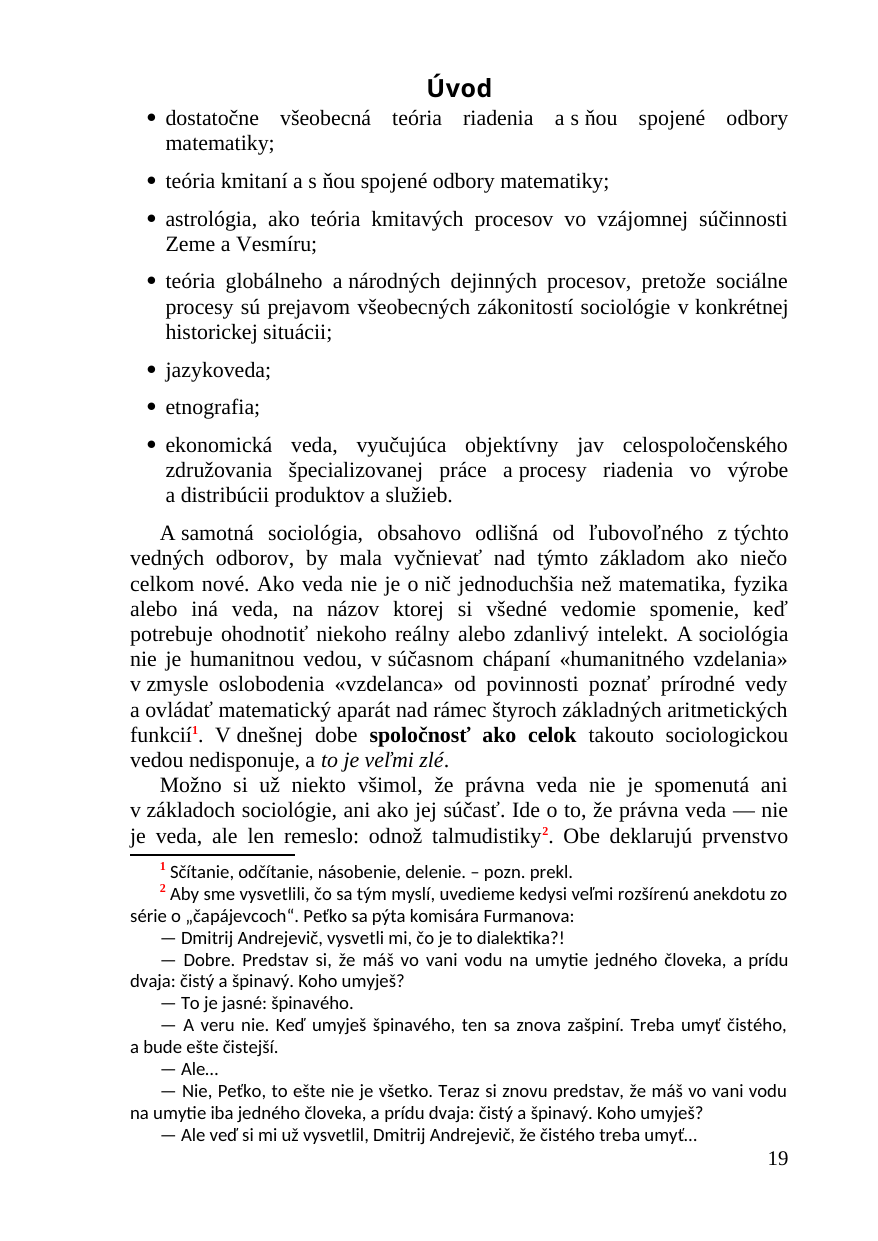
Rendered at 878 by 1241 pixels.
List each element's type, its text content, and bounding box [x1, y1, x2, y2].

list etnografia; [148, 394, 788, 419]
list ekonomická veda, vyučujúca objektívny jav celospoločenského združovania špecializovanej práce a procesy riadenia vo výrobe a distribúcii produktov a služieb. [148, 432, 788, 508]
text — Ale… [130, 1058, 788, 1080]
list jazykoveda; [148, 357, 788, 382]
list teória kmitaní a s ňou spojené odbory matematiky; [148, 168, 788, 193]
text Možno si už niekto všimol, že právna veda nie je spomenutá ani v základoch sociológie, ani ako jej súčasť. Ide o to, že právna veda — nie je veda, ale len remeslo: odnož talmudistiky. Obe deklarujú prvenstvo [130, 772, 788, 848]
text Sčítanie, odčítanie, násobenie, delenie. – pozn. prekl. [130, 861, 788, 883]
text — Dmitrij Andrejevič, vysvetli mi, čo je to dialektika?! [130, 927, 788, 948]
text Aby sme vysvetlili, čo sa tým myslí, uvedieme kedysi veľmi rozšírenú anekdotu zo série o „čapájevcoch“. Peťko sa pýta komisára Furmanova: [130, 883, 788, 927]
text A samotná sociológia, obsahovo odlišná od ľubovoľného z týchto vedných odborov, by mala vyčnievať nad týmto základom ako niečo celkom nové. Ako veda nie je o nič jednoduchšia než matematika, fyzika alebo iná veda, na názov ktorej si všedné vedomie spomenie, keď potrebuje ohodnotiť niekoho reálny alebo zdanlivý intelekt. A sociológia nie je humanitnou vedou, v súčasnom chápaní «humanitného vzdelania» v zmysle oslobodenia «vzdelanca» od povinnosti poznať prírodné vedy a ovládať matematický aparát nad rámec štyroch základných aritmetických funkcií. V dnešnej dobe spoločnosť ako celok takouto sociologickou vedou nedisponuje, a to je veľmi zlé. [130, 520, 788, 772]
list dostatočne všeobecná teória riadenia a s ňou spojené odbory matematiky; [148, 105, 788, 155]
text — To je jasné: špinavého. [130, 992, 788, 1014]
list teória globálneho a národných dejinných procesov, pretože sociálne procesy sú prejavom všeobecných zákonitostí sociológie v konkrétnej historickej situácii; [148, 268, 788, 344]
text — A veru nie. Keď umyješ špinavého, ten sa znova zašpiní. Treba umyť čistého, a bude ešte čistejší. [130, 1014, 788, 1058]
text — Ale veď si mi už vysvetlil, Dmitrij Andrejevič, že čistého treba umyť… [130, 1123, 788, 1145]
text — Dobre. Predstav si, že máš vo vani vodu na umytie jedného človeka, a prídu dvaja: čistý a špinavý. Koho umyješ? [130, 948, 788, 992]
text — Nie, Peťko, to ešte nie je všetko. Teraz si znovu predstav, že máš vo vani vodu na umytie iba jedného človeka, a prídu dvaja: čistý a špinavý. Koho umyješ? [130, 1080, 788, 1123]
list astrológia, ako teória kmitavých procesov vo vzájomnej súčinnosti Zeme a Vesmíru; [148, 206, 788, 256]
